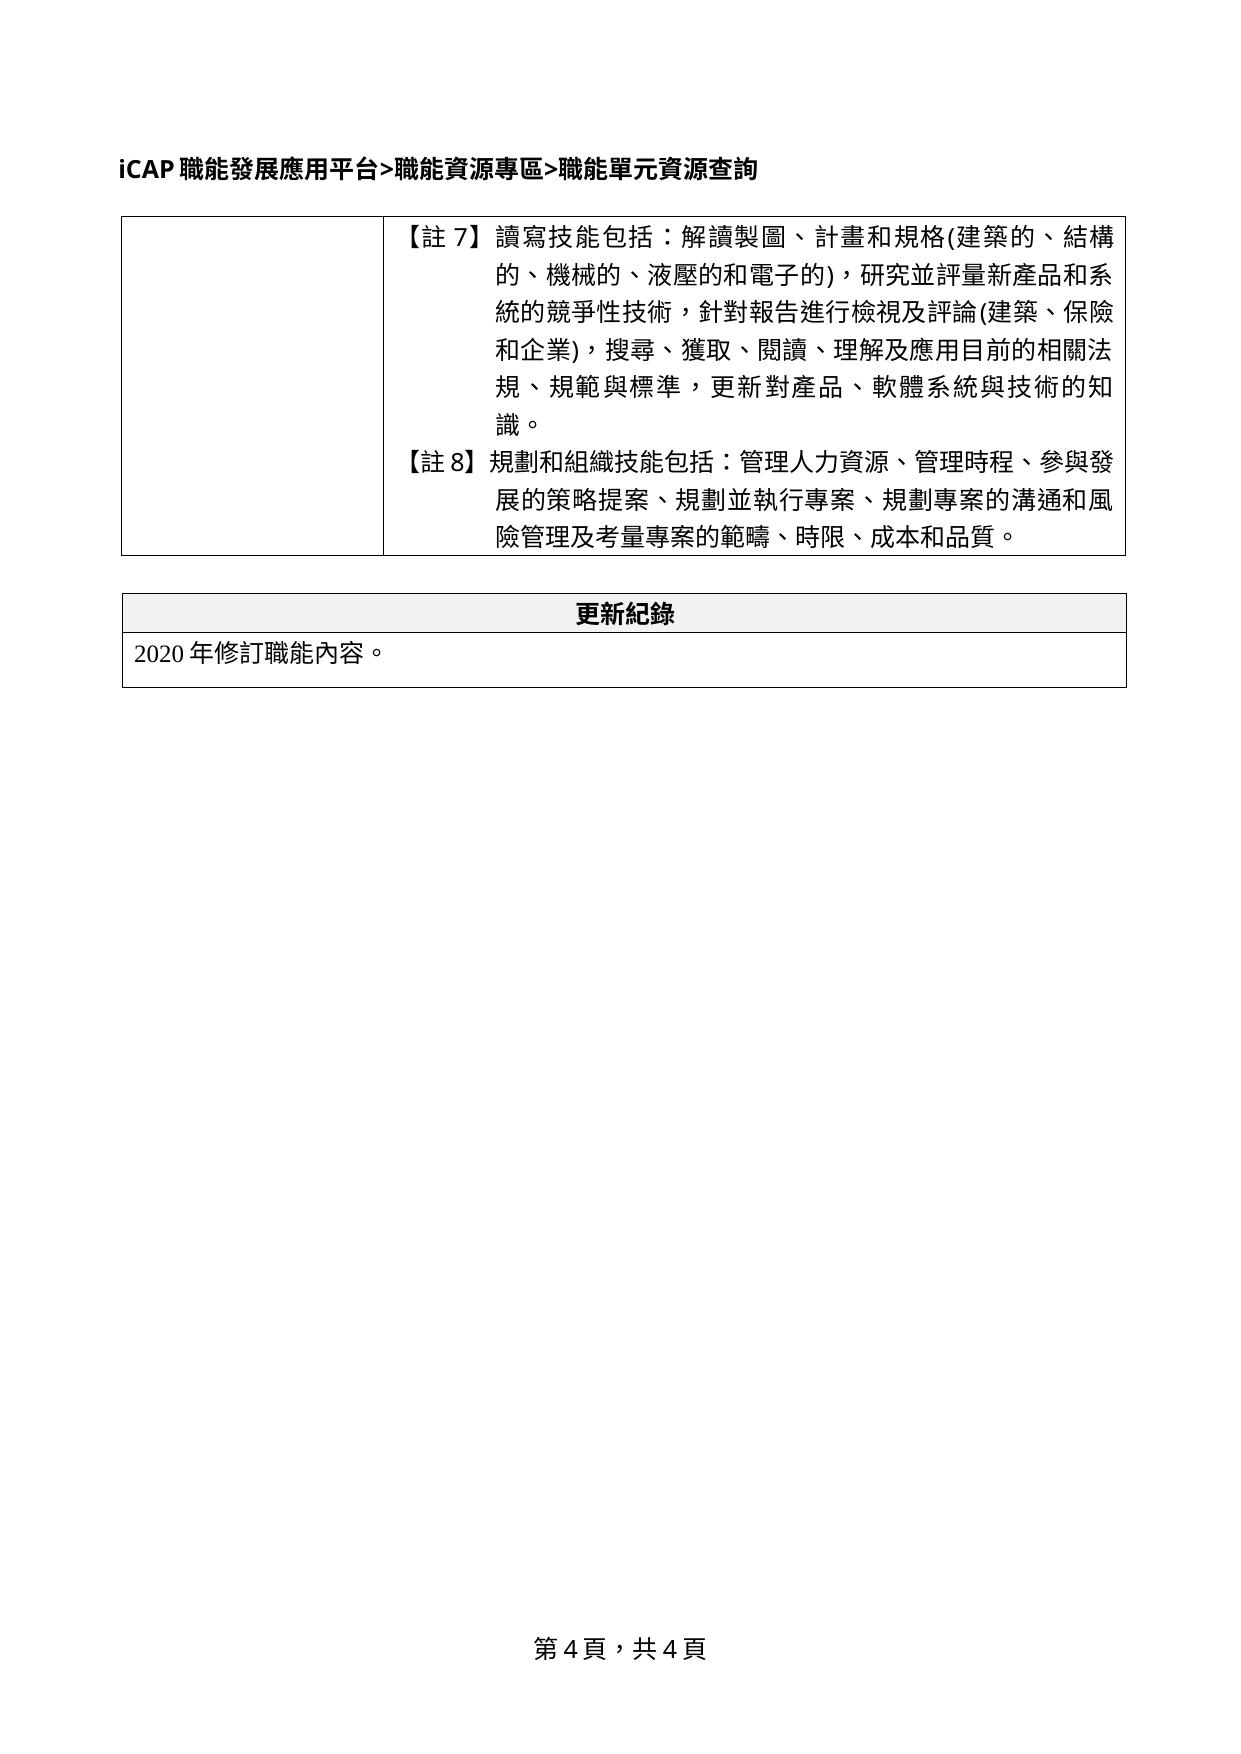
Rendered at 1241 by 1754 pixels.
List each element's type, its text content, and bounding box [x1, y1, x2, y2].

table_cell 【註7】讀寫技能包括：解讀製圖、計畫和規格(建築的、結構的、機械的、液壓的和電子的)，研究並評量新產品和系統的競爭性技術，針對報告進行檢視及評論(建築、保險和企業)，搜尋、獲取、閱讀、理解及應用目前的相關法規、規範與標準，更新對產品、軟體系統與技術的知識。 【註8】規劃和組織技能包括：管理人力資源、管理時程、參與發展的策略提案、規劃並執行專案、規劃專案的溝通和風險管理及考量專案的範疇、時限、成本和品質。 [384, 217, 1125, 554]
table_cell 2020年修訂職能內容。 [123, 633, 1126, 687]
table_cell [122, 217, 383, 554]
table_header 更新紀錄 [123, 594, 1126, 632]
